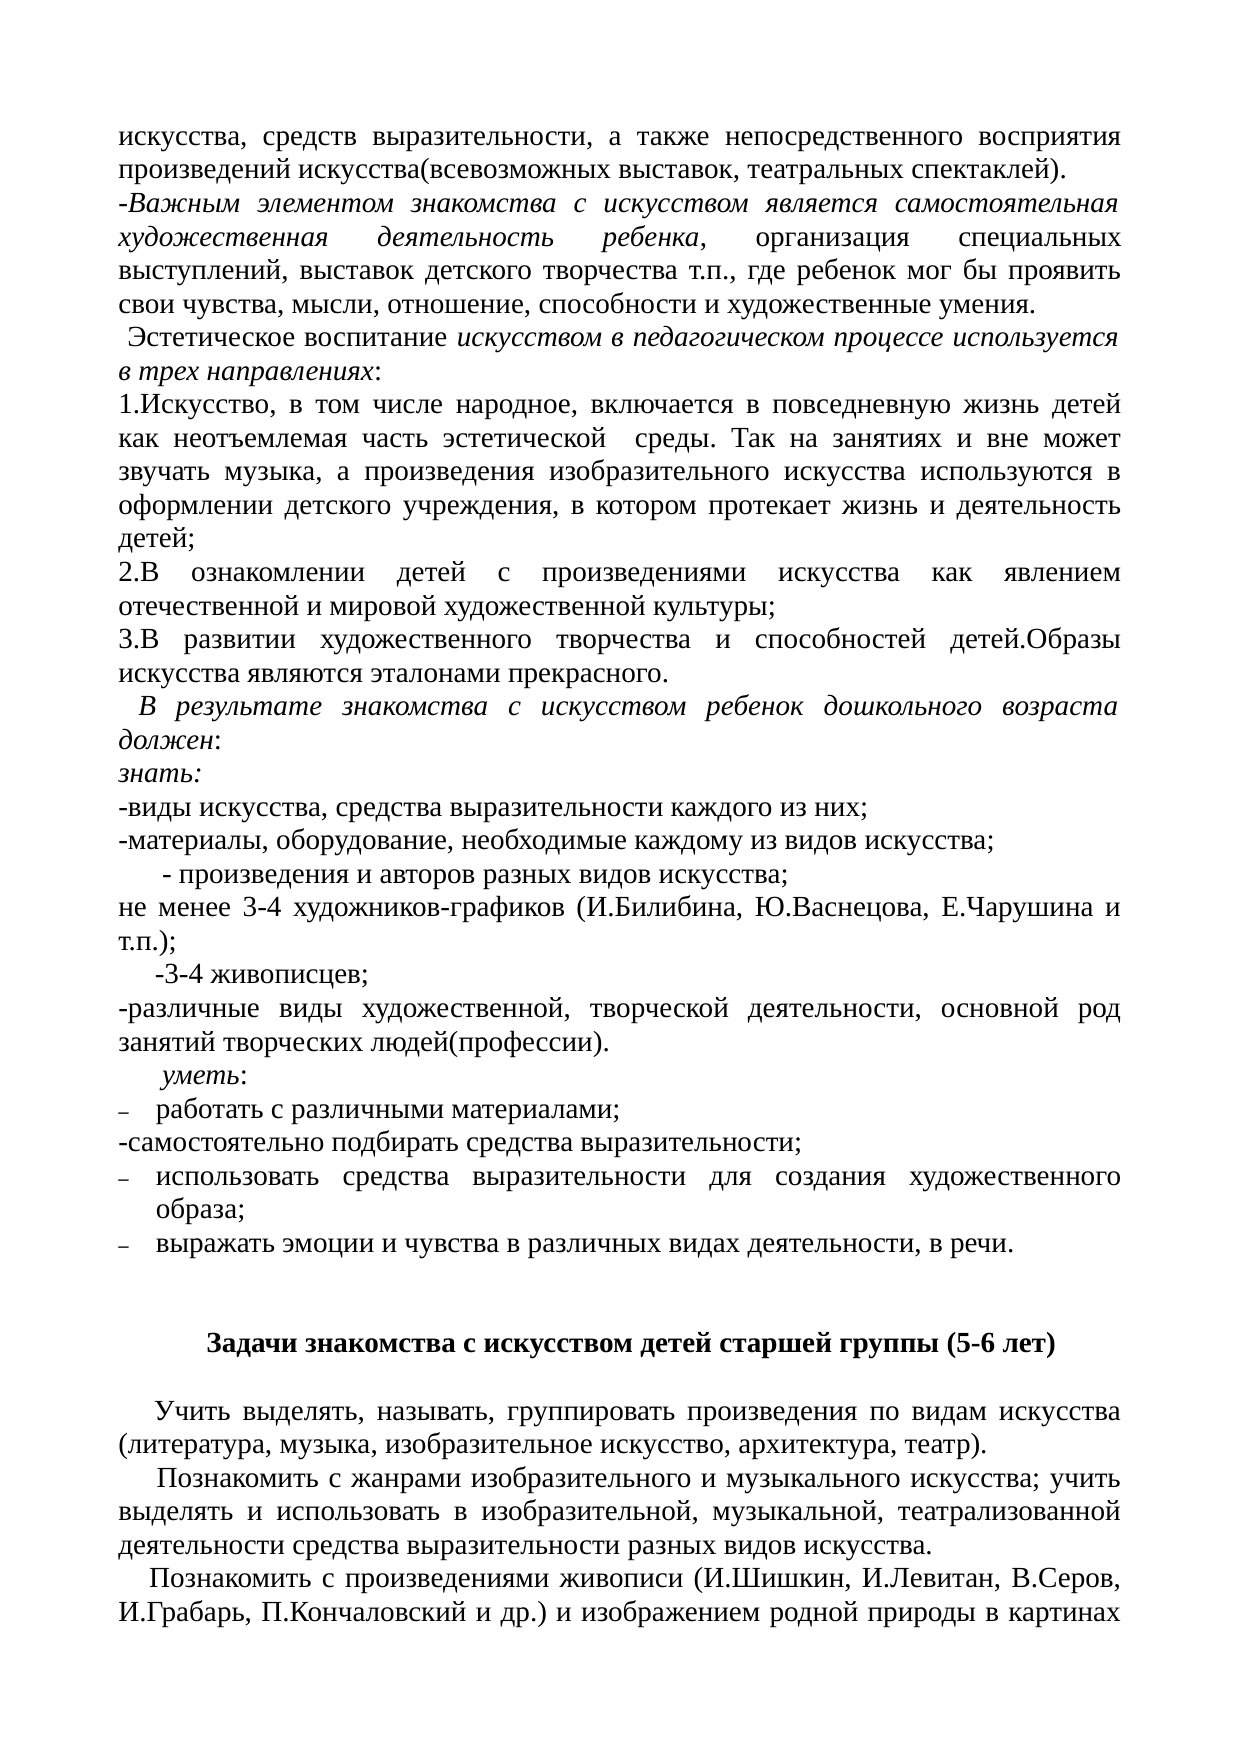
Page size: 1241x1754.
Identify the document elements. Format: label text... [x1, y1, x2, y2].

list выражать эмоции и чувства в различных видах деятельности, в речи. [118, 1225, 1122, 1258]
list работать с различными материалами; [118, 1091, 1122, 1124]
text знать: [118, 755, 1122, 789]
text 1.Искусство, в том числе народное, включается в повседневную жизнь детей как неотъемлемая часть эстетической среды. Так на занятиях и вне может звучать музыка, а произведения изобразительного искусства используются в оформлении детского учреждения, в котором протекает жизнь и деятельность детей; [118, 386, 1122, 554]
text -виды искусства, средства выразительности каждого из них; [118, 789, 1122, 822]
text -3-4 живописцев; [118, 957, 1122, 990]
text не менее 3-4 художников-графиков (И.Билибина, Ю.Васнецова, Е.Чарушина и т.п.); [118, 889, 1122, 957]
text искусства, средств выразительности, а также непосредственного восприятия произведений искусства(всевозможных выставок, театральных спектаклей). [118, 118, 1122, 185]
text -самостоятельно подбирать средства выразительности; [118, 1124, 1122, 1158]
text уметь: [118, 1057, 1122, 1091]
text Познакомить с жанрами изобразительного и музыкального искусства; учить выделять и использовать в изобразительной, музыкальной, театрализованной деятельности средства выразительности разных видов искусства. [118, 1460, 1122, 1560]
text Эстетическое воспитание искусством в педагогическом процессе используется в трех направлениях: [118, 319, 1122, 386]
text 2.В ознакомлении детей с произведениями искусства как явлением отечественной и мировой художественной культуры; [118, 554, 1122, 621]
text - произведения и авторов разных видов искусства; [118, 856, 1122, 889]
text -материалы, оборудование, необходимые каждому из видов искусства; [118, 822, 1122, 856]
text В результате знакомства с искусством ребенок дошкольного возраста должен: [118, 688, 1122, 755]
text Познакомить с произведениями живописи (И.Шишкин, И.Левитан, В.Серов, И.Грабарь, П.Кончаловский и др.) и изображением родной природы в картинах [118, 1560, 1122, 1627]
text 3.В развитии художественного творчества и способностей детей.Образы искусства являются эталонами прекрасного. [118, 621, 1122, 688]
list использовать средства выразительности для создания художественного образа; [118, 1158, 1122, 1225]
text Учить выделять, называть, группировать произведения по видам искусства (литература, музыка, изобразительное искусство, архитектура, театр). [118, 1393, 1122, 1460]
text Задачи знакомства с искусством детей старшей группы (5-6 лет) [118, 1326, 1122, 1359]
text -различные виды художественной, творческой деятельности, основной род занятий творческих людей(профессии). [118, 990, 1122, 1057]
text -Важным элементом знакомства с искусством является самостоятельная художественная деятельность ребенка, организация специальных выступлений, выставок детского творчества т.п., где ребенок мог бы проявить свои чувства, мысли, отношение, способности и художественные умения. [118, 185, 1122, 319]
